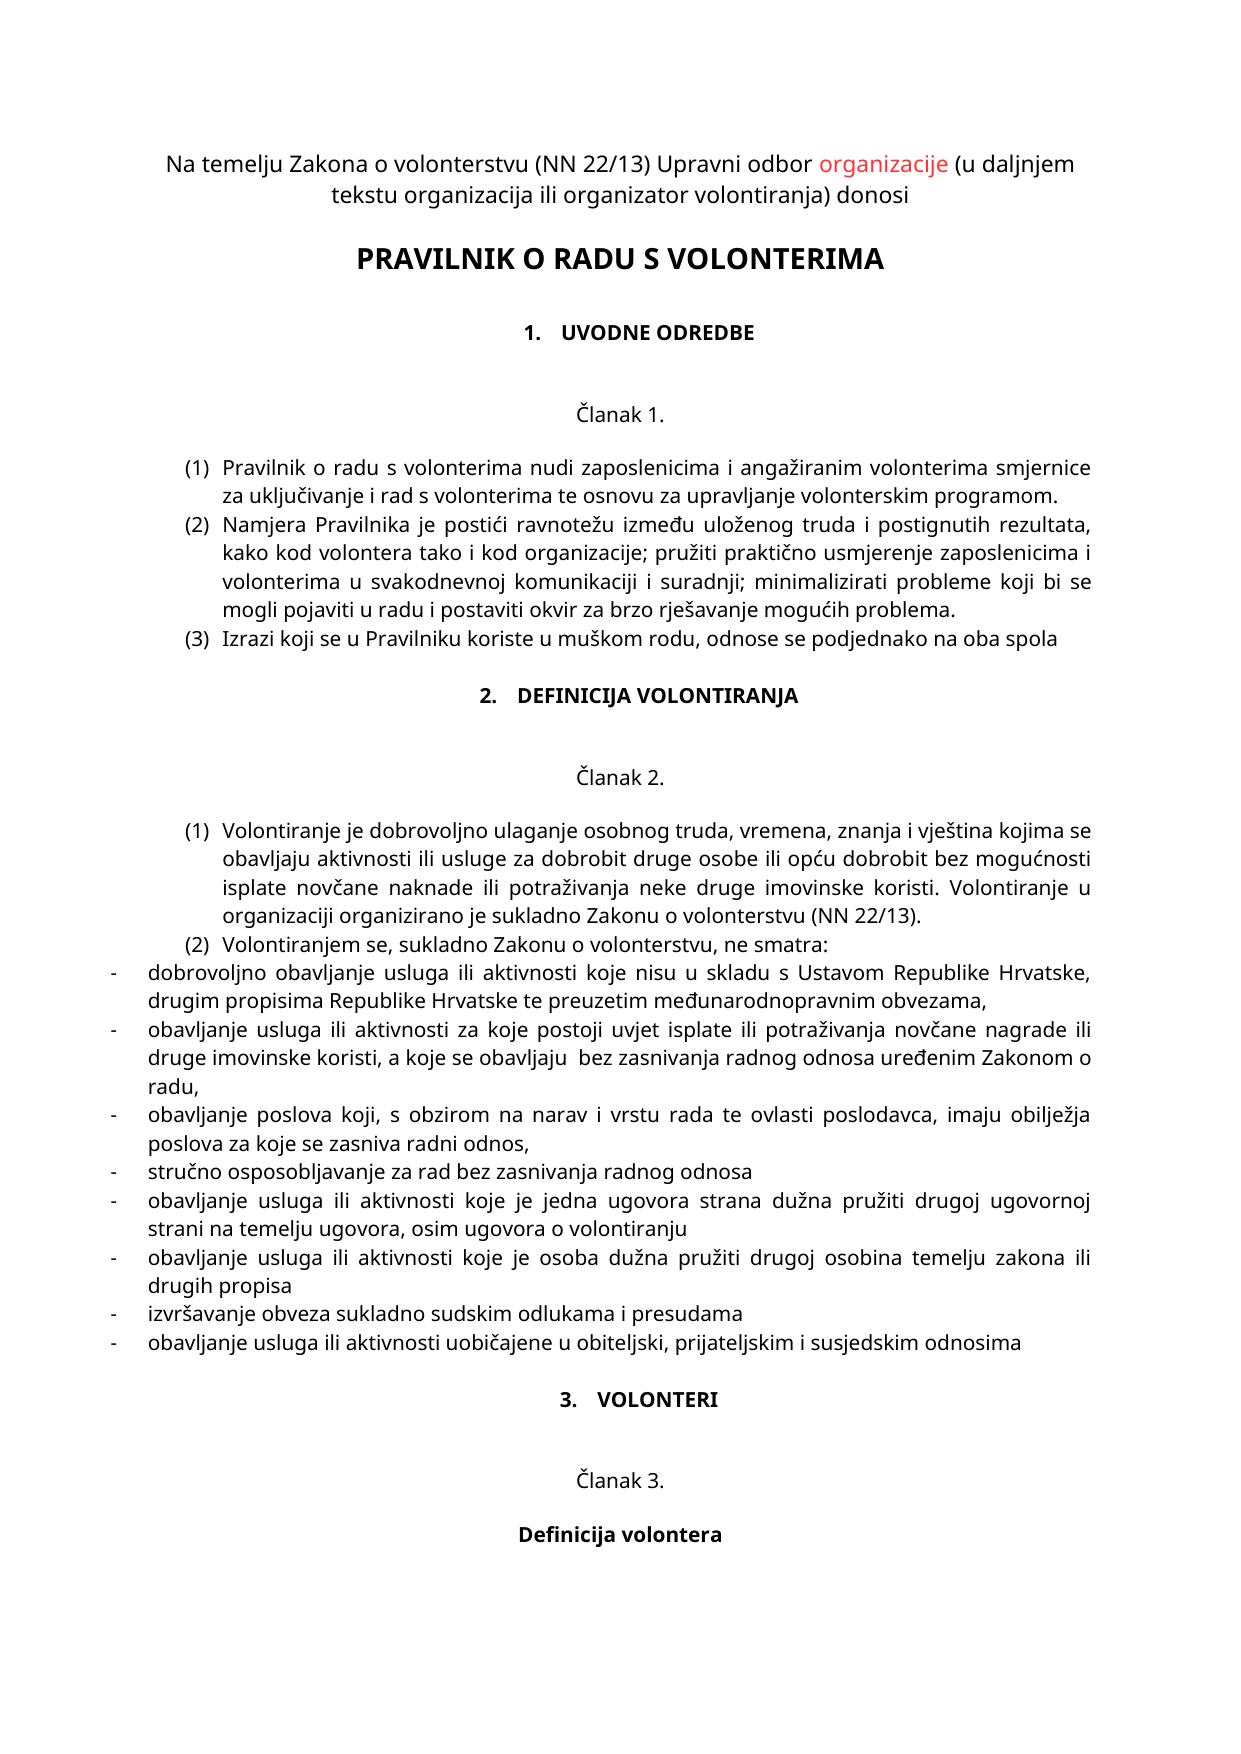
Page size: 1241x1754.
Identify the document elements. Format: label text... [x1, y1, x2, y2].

text Definicija volontera [148, 1520, 1093, 1548]
list obavljanje usluga ili aktivnosti uobičajene u obiteljski, prijateljskim i susjedskim odnosima [110, 1328, 1093, 1356]
text PRAVILNIK O RADU S VOLONTERIMA [148, 238, 1093, 278]
list obavljanje usluga ili aktivnosti za koje postoji uvjet isplate ili potraživanja novčane nagrade ili druge imovinske koristi, a koje se obavljaju bez zasnivanja radnog odnosa uređenim Zakonom o radu, [110, 1015, 1093, 1100]
list izvršavanje obveza sukladno sudskim odlukama i presudama [110, 1299, 1093, 1328]
list stručno osposobljavanje za rad bez zasnivanja radnog odnosa [110, 1157, 1093, 1186]
list Namjera Pravilnika je postići ravnotežu između uloženog truda i postignutih rezultata, kako kod volontera tako i kod organizacije; pružiti praktično usmjerenje zaposlenicima i volonterima u svakodnevnoj komunikaciji i suradnji; minimalizirati probleme koji bi se mogli pojaviti u radu i postaviti okvir za brzo rješavanje mogućih problema. [185, 510, 1093, 624]
list VOLONTERI [185, 1385, 1093, 1413]
text Članak 1. [148, 400, 1093, 428]
list obavljanje usluga ili aktivnosti koje je osoba dužna pružiti drugoj osobina temelju zakona ili drugih propisa [110, 1243, 1093, 1299]
list UVODNE ODREDBE [185, 318, 1093, 346]
list Volontiranjem se, sukladno Zakonu o volonterstvu, ne smatra: [185, 930, 1093, 958]
list obavljanje usluga ili aktivnosti koje je jedna ugovora strana dužna pružiti drugoj ugovornoj strani na temelju ugovora, osim ugovora o volontiranju [110, 1186, 1093, 1243]
text Članak 3. [148, 1467, 1093, 1495]
list Volontiranje je dobrovoljno ulaganje osobnog truda, vremena, znanja i vještina kojima se obavljaju aktivnosti ili usluge za dobrobit druge osobe ili opću dobrobit bez mogućnosti isplate novčane naknade ili potraživanja neke druge imovinske koristi. Volontiranje u organizaciji organizirano je sukladno Zakonu o volonterstvu (NN 22/13). [185, 816, 1093, 930]
list obavljanje poslova koji, s obzirom na narav i vrstu rada te ovlasti poslodavca, imaju obilježja poslova za koje se zasniva radni odnos, [110, 1100, 1093, 1157]
list DEFINICIJA VOLONTIRANJA [185, 681, 1093, 709]
text Na temelju Zakona o volonterstvu (NN 22/13) Upravni odbor organizacije (u daljnjem tekstu organizacija ili organizator volontiranja) donosi [148, 148, 1093, 210]
list dobrovoljno obavljanje usluga ili aktivnosti koje nisu u skladu s Ustavom Republike Hrvatske, drugim propisima Republike Hrvatske te preuzetim međunarodnopravnim obvezama, [110, 958, 1093, 1015]
list Pravilnik o radu s volonterima nudi zaposlenicima i angažiranim volonterima smjernice za uključivanje i rad s volonterima te osnovu za upravljanje volonterskim programom. [185, 453, 1093, 510]
text Članak 2. [148, 763, 1093, 791]
list Izrazi koji se u Pravilniku koriste u muškom rodu, odnose se podjednako na oba spola [185, 624, 1093, 652]
